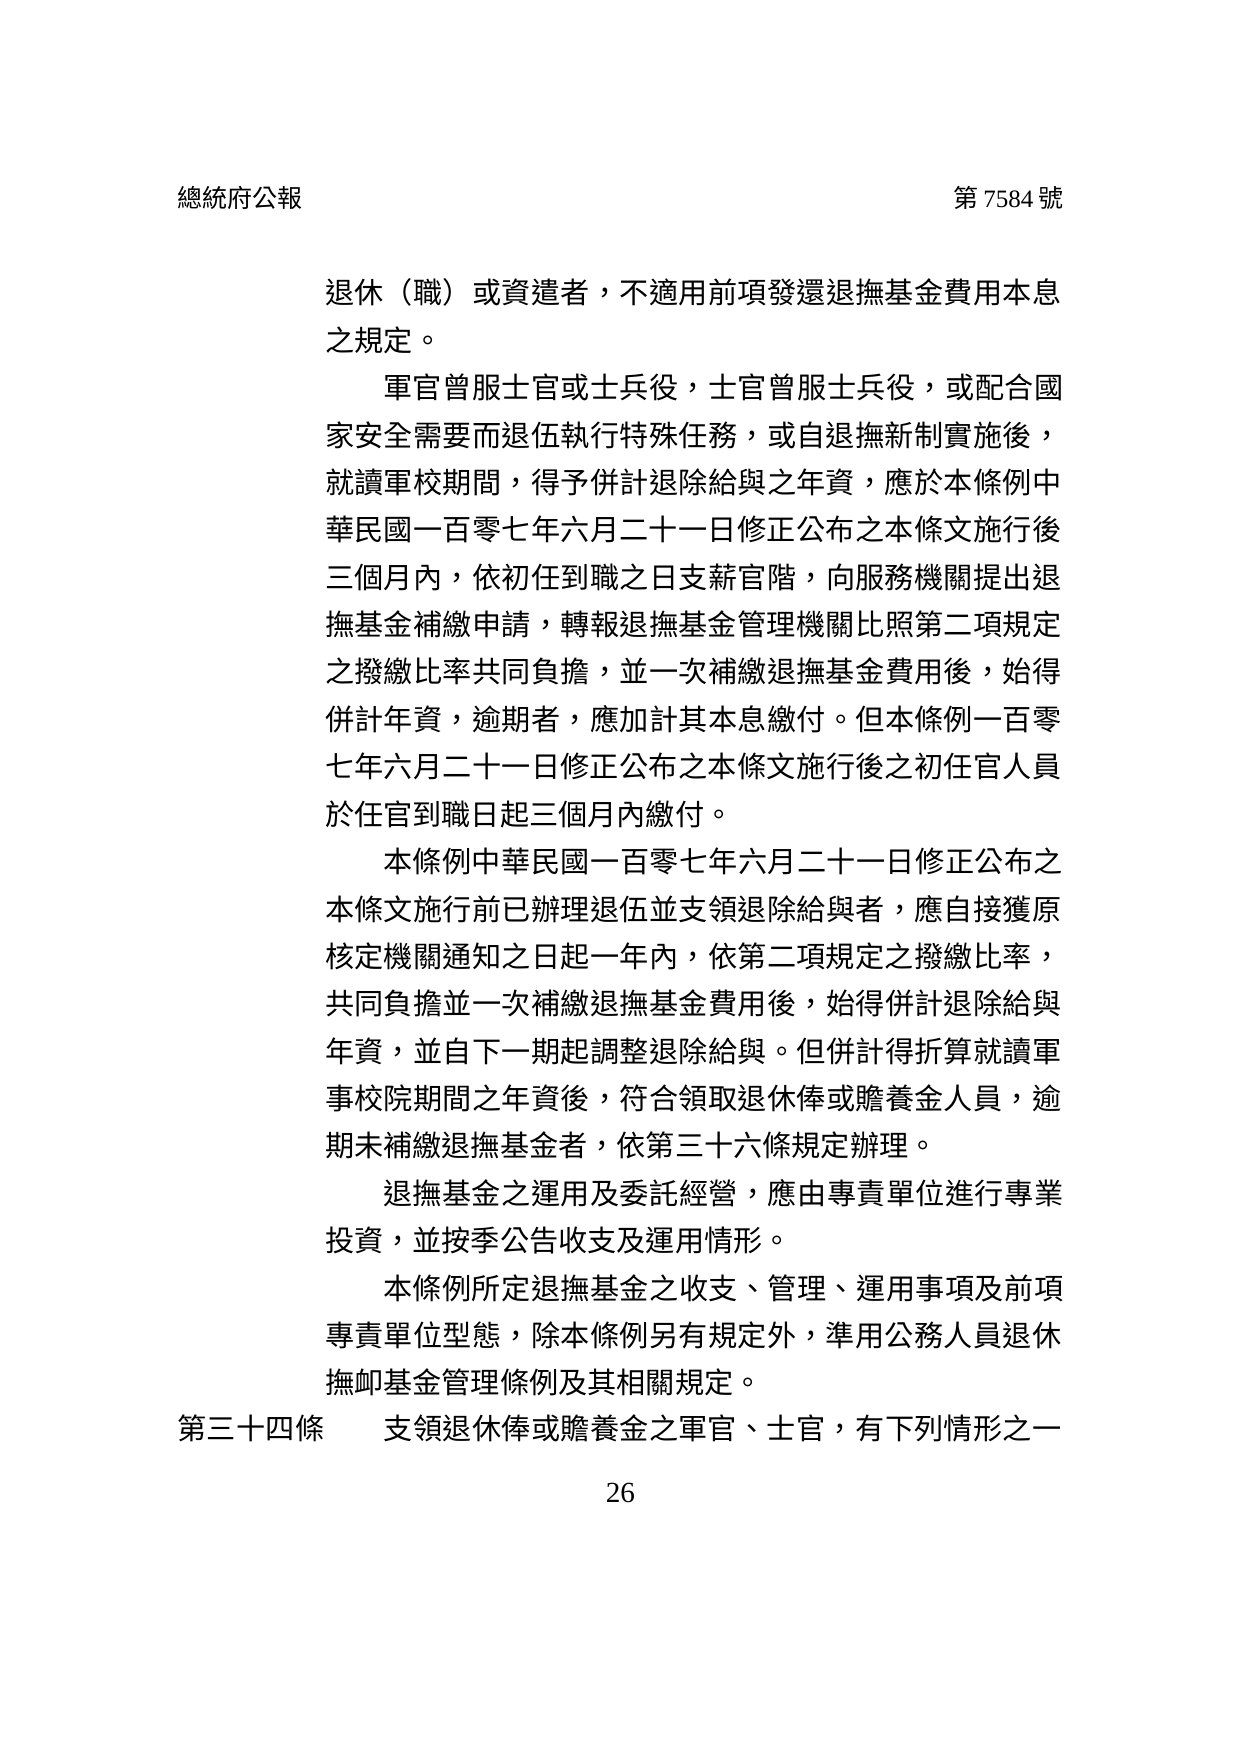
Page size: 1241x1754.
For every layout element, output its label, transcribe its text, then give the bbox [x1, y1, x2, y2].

text 退撫基金之運用及委託經營，應由專責單位進行專業投資，並按季公告收支及運用情形。 [325, 1166, 1063, 1261]
text 本條例所定退撫基金之收支、管理、運用事項及前項專責單位型態，除本條例另有規定外，準用公務人員退休撫卹基金管理條例及其相關規定。 [325, 1261, 1063, 1403]
text 軍官、士官於退撫新制實施後之年資，已按公營事業移轉民營條例或其他退休（職）、資遣法令辦理年資結算、退休（職）或資遣者，不適用前項發還退撫基金費用本息之規定。 [325, 266, 1063, 361]
text 軍官曾服士官或士兵役，士官曾服士兵役，或配合國家安全需要而退伍執行特殊任務，或自退撫新制實施後，就讀軍校期間，得予併計退除給與之年資，應於本條例中華民國一百零七年六月二十一日修正公布之本條文施行後三個月內，依初任到職之日支薪官階，向服務機關提出退撫基金補繳申請，轉報退撫基金管理機關比照第二項規定之撥繳比率共同負擔，並一次補繳退撫基金費用後，始得併計年資，逾期者，應加計其本息繳付。但本條例一百零七年六月二十一日修正公布之本條文施行後之初任官人員於任官到職日起三個月內繳付。 [325, 361, 1063, 834]
text 第三十四條 支領退休俸或贍養金之軍官、士官，有下列情形之一 [177, 1403, 1063, 1448]
text 本條例中華民國一百零七年六月二十一日修正公布之本條文施行前已辦理退伍並支領退除給與者，應自接獲原核定機關通知之日起一年內，依第二項規定之撥繳比率，共同負擔並一次補繳退撫基金費用後，始得併計退除給與年資，並自下一期起調整退除給與。但併計得折算就讀軍事校院期間之年資後，符合領取退休俸或贍養金人員，逾期未補繳退撫基金者，依第三十六條規定辦理。 [325, 834, 1063, 1166]
